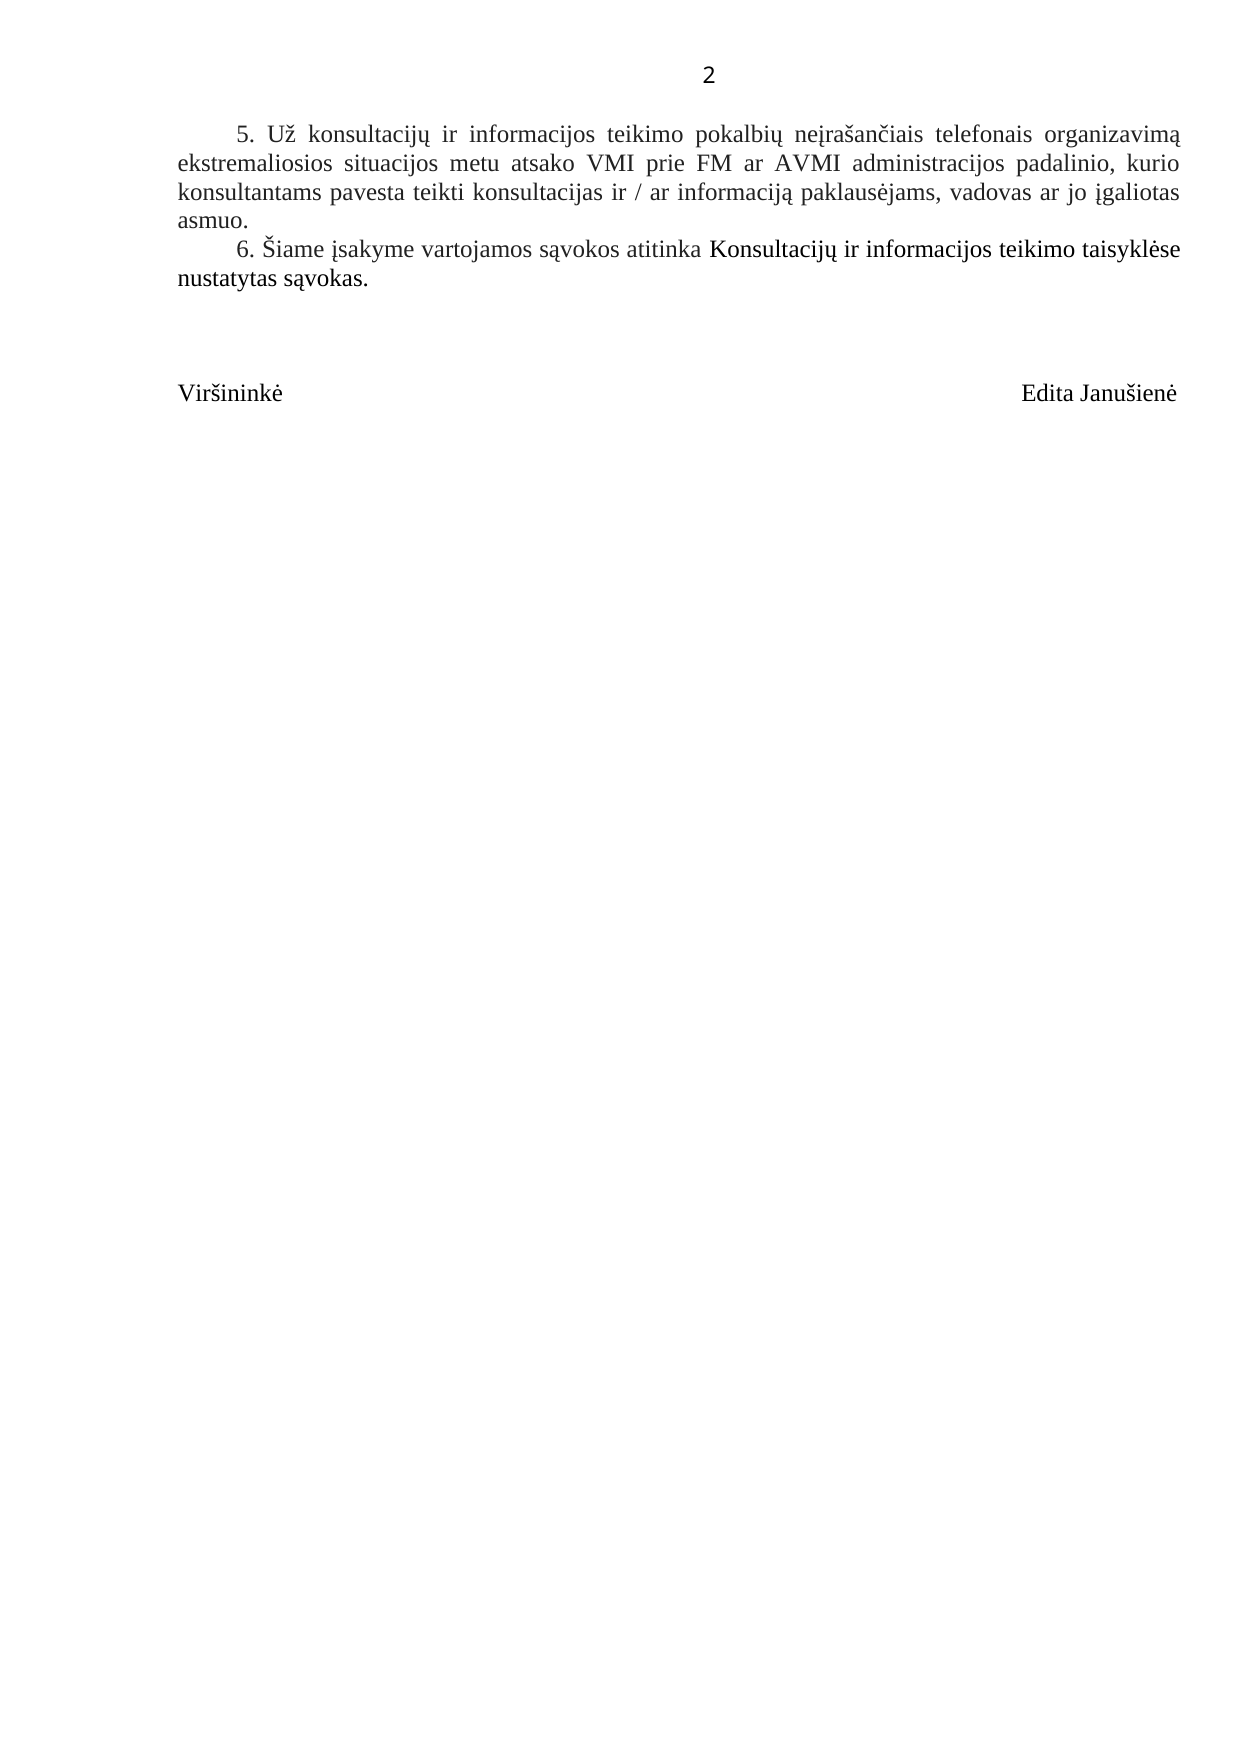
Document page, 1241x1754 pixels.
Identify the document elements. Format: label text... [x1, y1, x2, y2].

text Viršininkė Edita Janušienė [177, 378, 1181, 407]
text 6. Šiame įsakyme vartojamos sąvokos atitinka Konsultacijų ir informacijos teikimo taisyklėse nustatytas sąvokas. [177, 234, 1181, 292]
text 5. Už konsultacijų ir informacijos teikimo pokalbių neįrašančiais telefonais organizavimą ekstremaliosios situacijos metu atsako VMI prie FM ar AVMI administracijos padalinio, kurio konsultantams pavesta teikti konsultacijas ir / ar informaciją paklausėjams, vadovas ar jo įgaliotas asmuo. [177, 119, 1181, 234]
